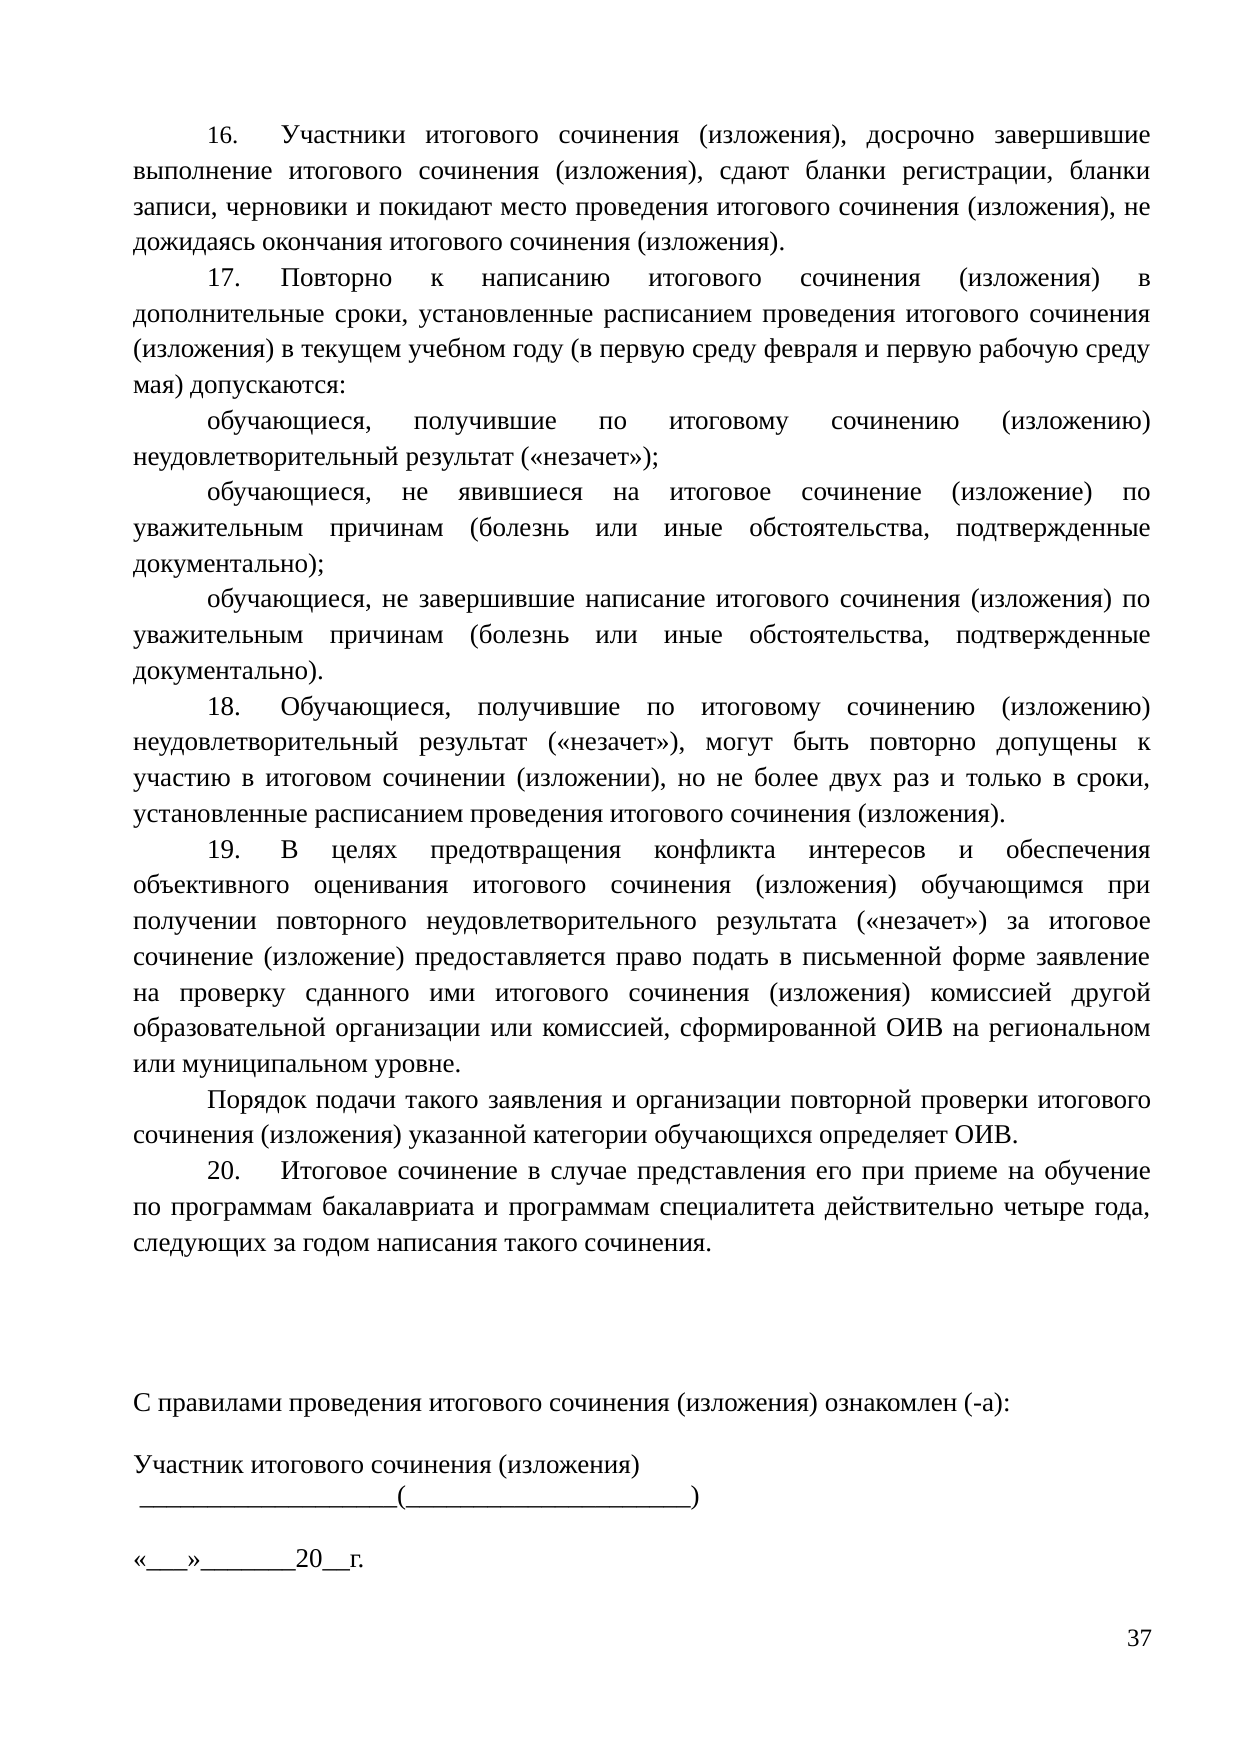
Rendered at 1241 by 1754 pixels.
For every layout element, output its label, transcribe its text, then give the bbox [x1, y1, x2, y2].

text С правилами проведения итогового сочинения (изложения) ознакомлен (-а): [133, 1386, 1152, 1417]
text обучающиеся, получившие по итоговому сочинению (изложению) неудовлетворительный результат («незачет»); [133, 404, 1152, 471]
text обучающиеся, не завершившие написание итогового сочинения (изложения) по уважительным причинам (болезнь или иные обстоятельства, подтвержденные документально). [133, 583, 1152, 685]
list Участники итогового сочинения (изложения), досрочно завершившие выполнение итогового сочинения (изложения), сдают бланки регистрации, бланки записи, черновики и покидают место проведения итогового сочинения (изложения), не дожидаясь окончания итогового сочинения (изложения). [133, 118, 1152, 256]
text «___»_______20__г. [133, 1542, 1152, 1573]
list Повторно к написанию итогового сочинения (изложения) в дополнительные сроки, установленные расписанием проведения итогового сочинения (изложения) в текущем учебном году (в первую среду февраля и первую рабочую среду мая) допускаются: [133, 261, 1152, 399]
text обучающиеся, не явившиеся на итоговое сочинение (изложение) по уважительным причинам (болезнь или иные обстоятельства, подтвержденные документально); [133, 475, 1152, 578]
text ___________________(_____________________) [133, 1479, 1152, 1511]
list Обучающиеся, получившие по итоговому сочинению (изложению) неудовлетворительный результат («незачет»), могут быть повторно допущены к участию в итоговом сочинении (изложении), но не более двух раз и только в сроки, установленные расписанием проведения итогового сочинения (изложения). [133, 690, 1152, 828]
text Порядок подачи такого заявления и организации повторной проверки итогового сочинения (изложения) указанной категории обучающихся определяет ОИВ. [133, 1083, 1152, 1150]
text Участник итогового сочинения (изложения) [133, 1448, 1152, 1479]
list Итоговое сочинение в случае представления его при приеме на обучение по программам бакалавриата и программам специалитета действительно четыре года, следующих за годом написания такого сочинения. [133, 1154, 1152, 1257]
list В целях предотвращения конфликта интересов и обеспечения объективного оценивания итогового сочинения (изложения) обучающимся при получении повторного неудовлетворительного результата («незачет») за итоговое сочинение (изложение) предоставляется право подать в письменной форме заявление на проверку сданного ими итогового сочинения (изложения) комиссией другой образовательной организации или комиссией, сформированной ОИВ на региональном или муниципальном уровне. [133, 833, 1152, 1078]
